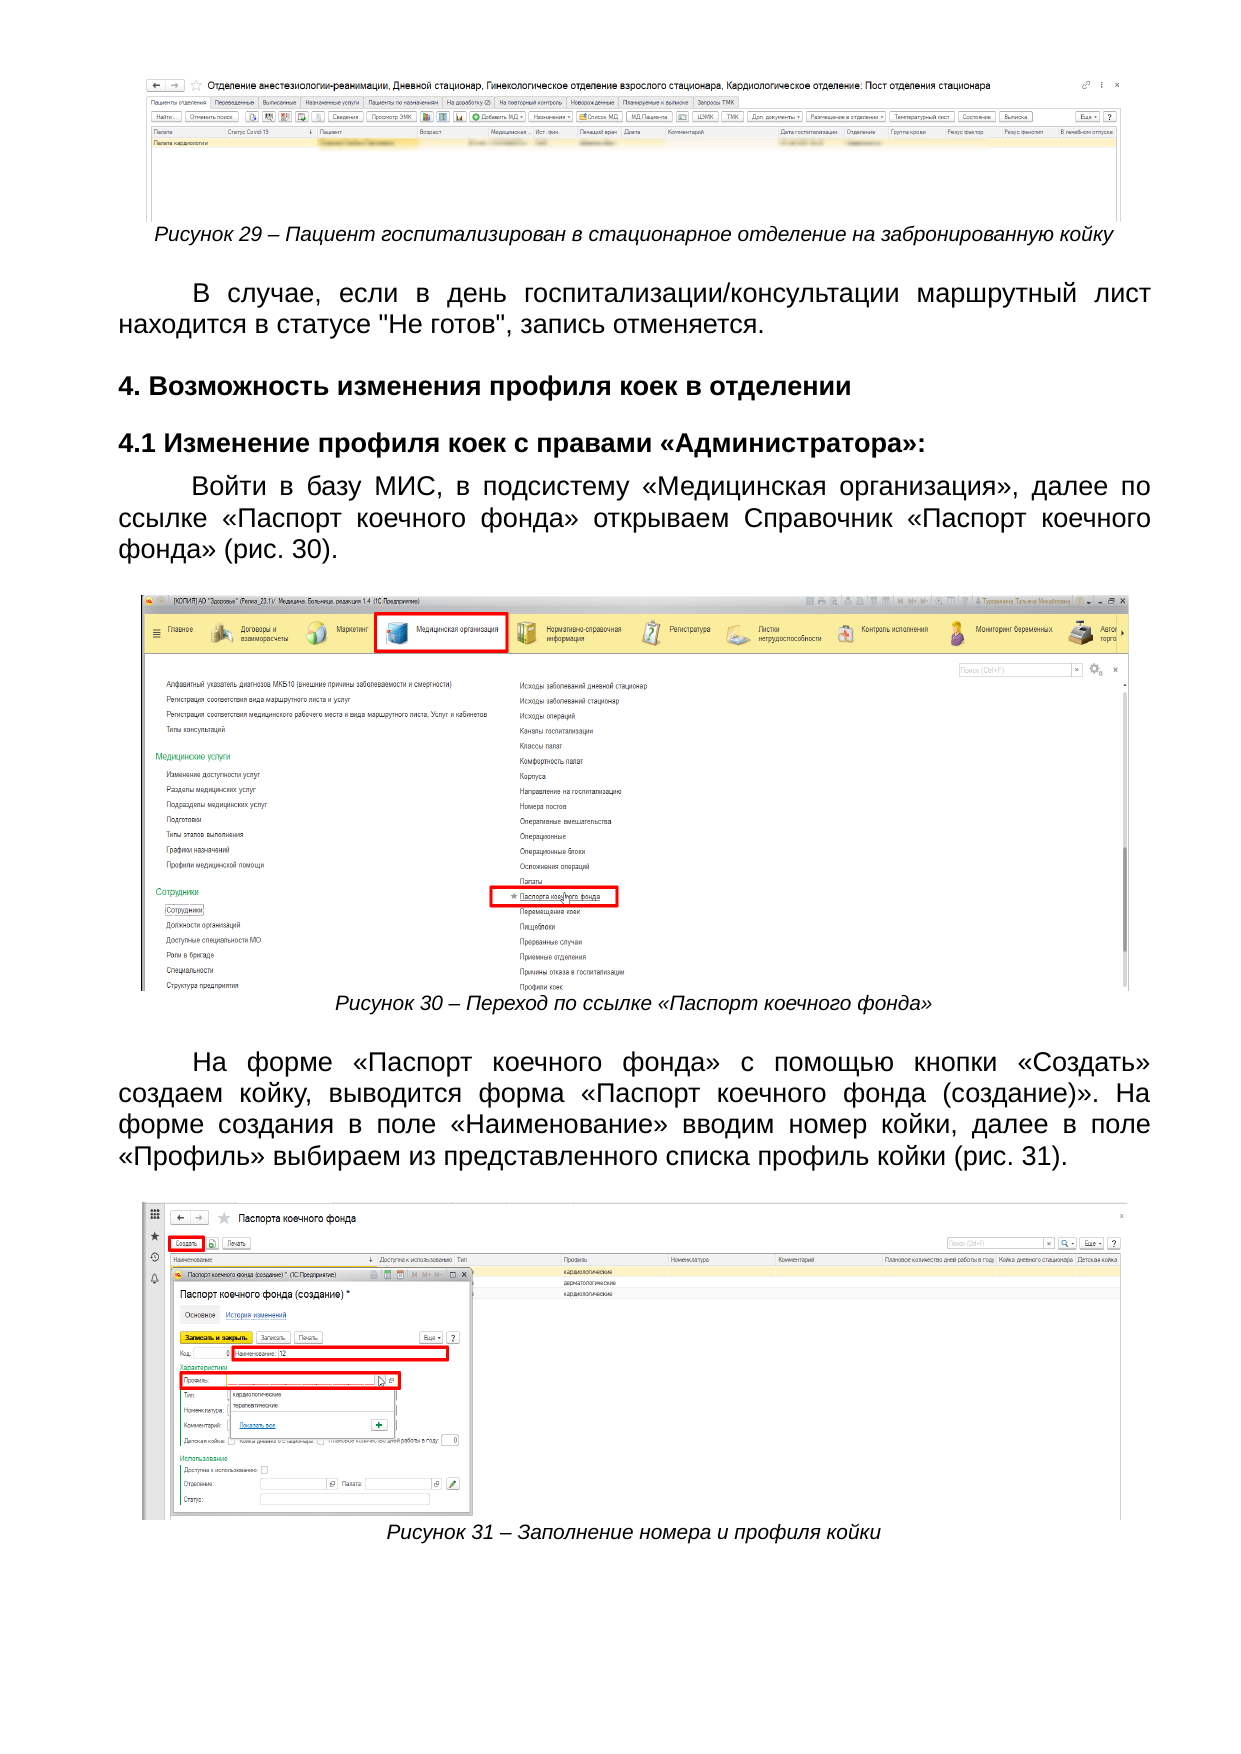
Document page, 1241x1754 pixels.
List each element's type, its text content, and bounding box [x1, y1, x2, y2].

text На форме «Паспорт коечного фонда» с помощью кнопки «Создать» создаем койку, выводится форма «Паспорт коечного фонда (создание)». На форме создания в поле «Наименование» вводим номер койки, далее в поле «Профиль» выбираем из представленного списка профиль койки (рис. 31). [118, 1046, 1152, 1171]
text Войти в базу МИС, в подсистему «Медицинская организация», далее по ссылке «Паспорт коечного фонда» открываем Справочник «Паспорт коечного фонда» (рис. 30). [118, 470, 1152, 564]
text В случае, если в день госпитализации/консультации маршрутный лист находится в статусе "Не готов", запись отменяется. [118, 277, 1152, 339]
picture [140, 75, 1130, 222]
subtitle 4.1 Изменение профиля коек с правами «Администратора»: [118, 427, 1152, 458]
picture [142, 1202, 1128, 1520]
text Рисунок 31 – Заполнение номера и профиля койки [118, 1519, 1152, 1543]
text Рисунок 30 – Переход по ссылке «Паспорт коечного фонда» [118, 991, 1152, 1015]
picture [141, 595, 1129, 991]
subtitle 4. Возможность изменения профиля коек в отделении [118, 370, 1152, 402]
text Рисунок 29 – Пациент госпитализирован в стационарное отделение на забронированную койку [118, 221, 1152, 245]
